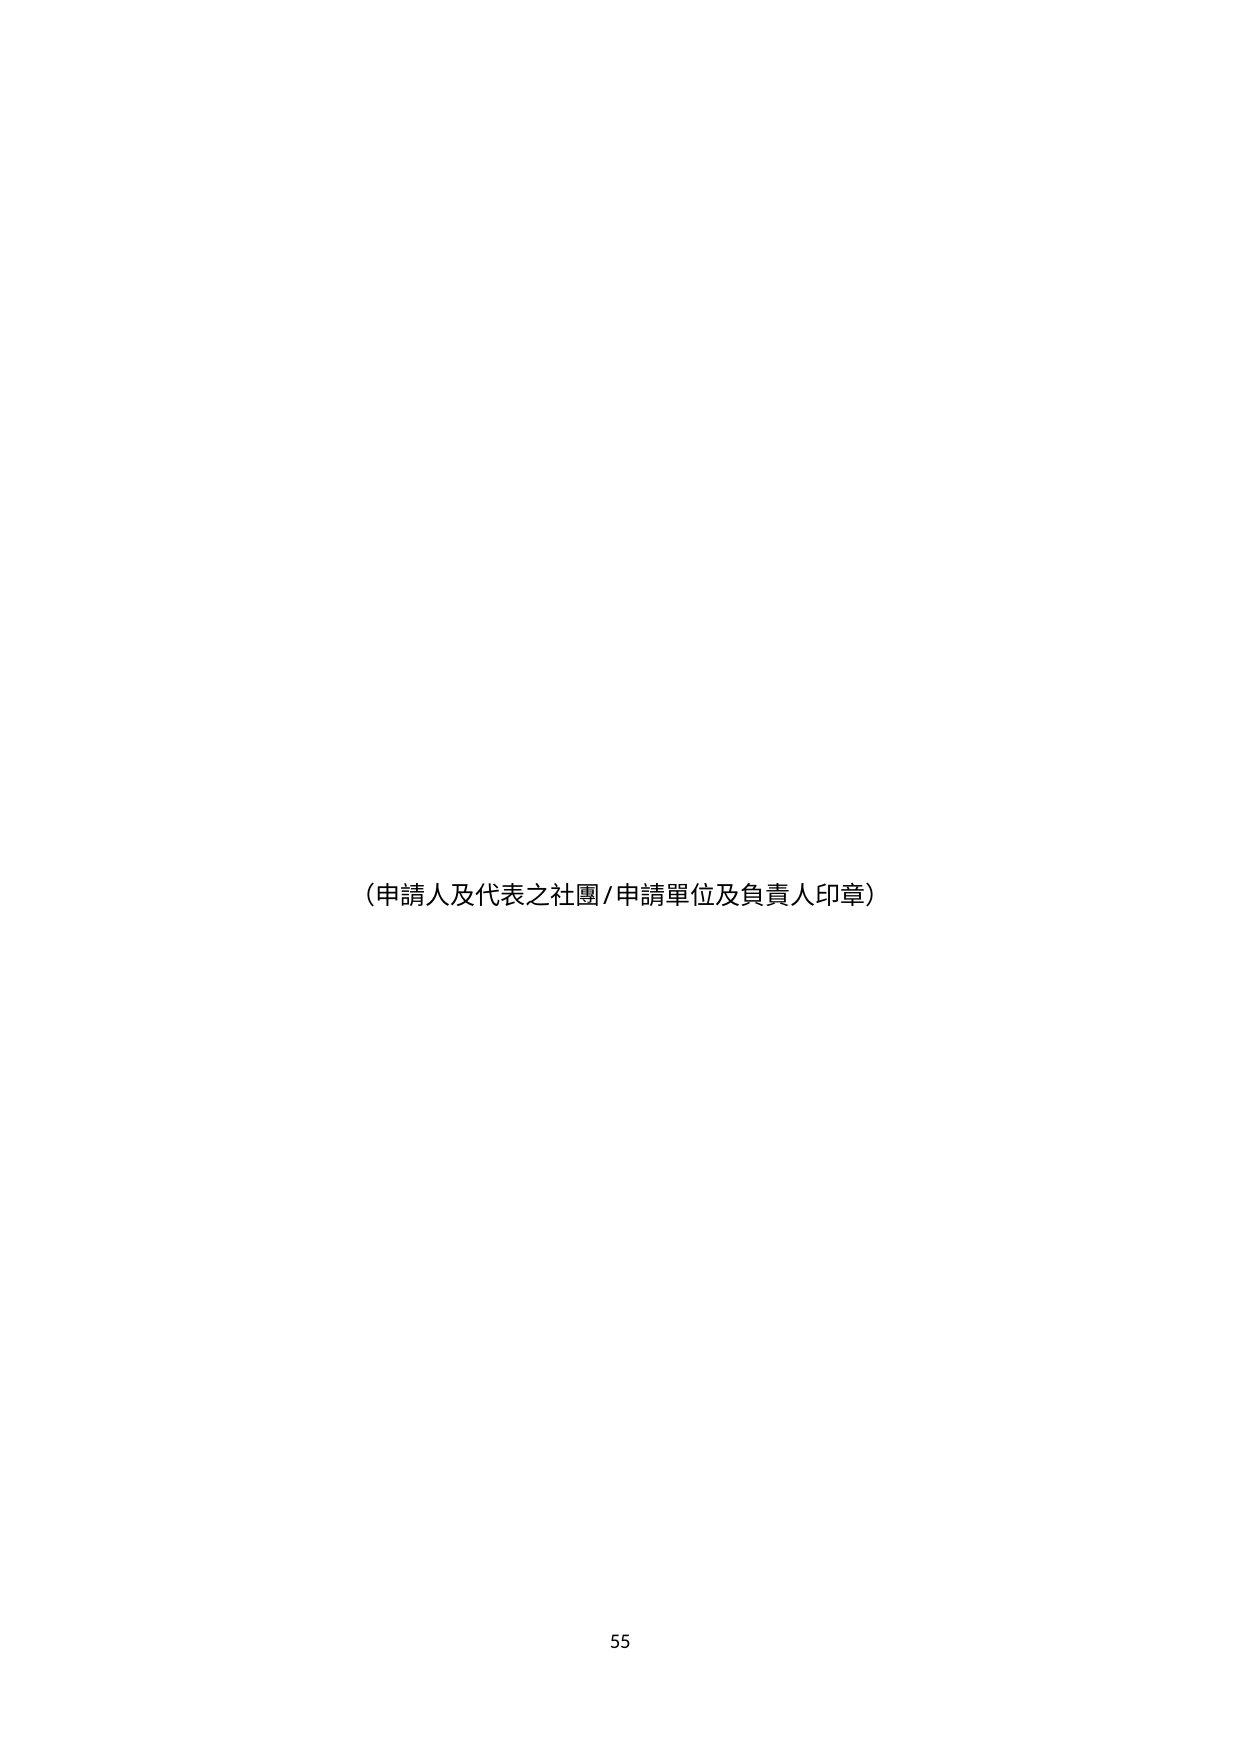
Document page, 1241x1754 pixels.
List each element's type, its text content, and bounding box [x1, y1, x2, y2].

text （申請人及代表之社團/申請單位及負責人印章） [177, 852, 1063, 914]
